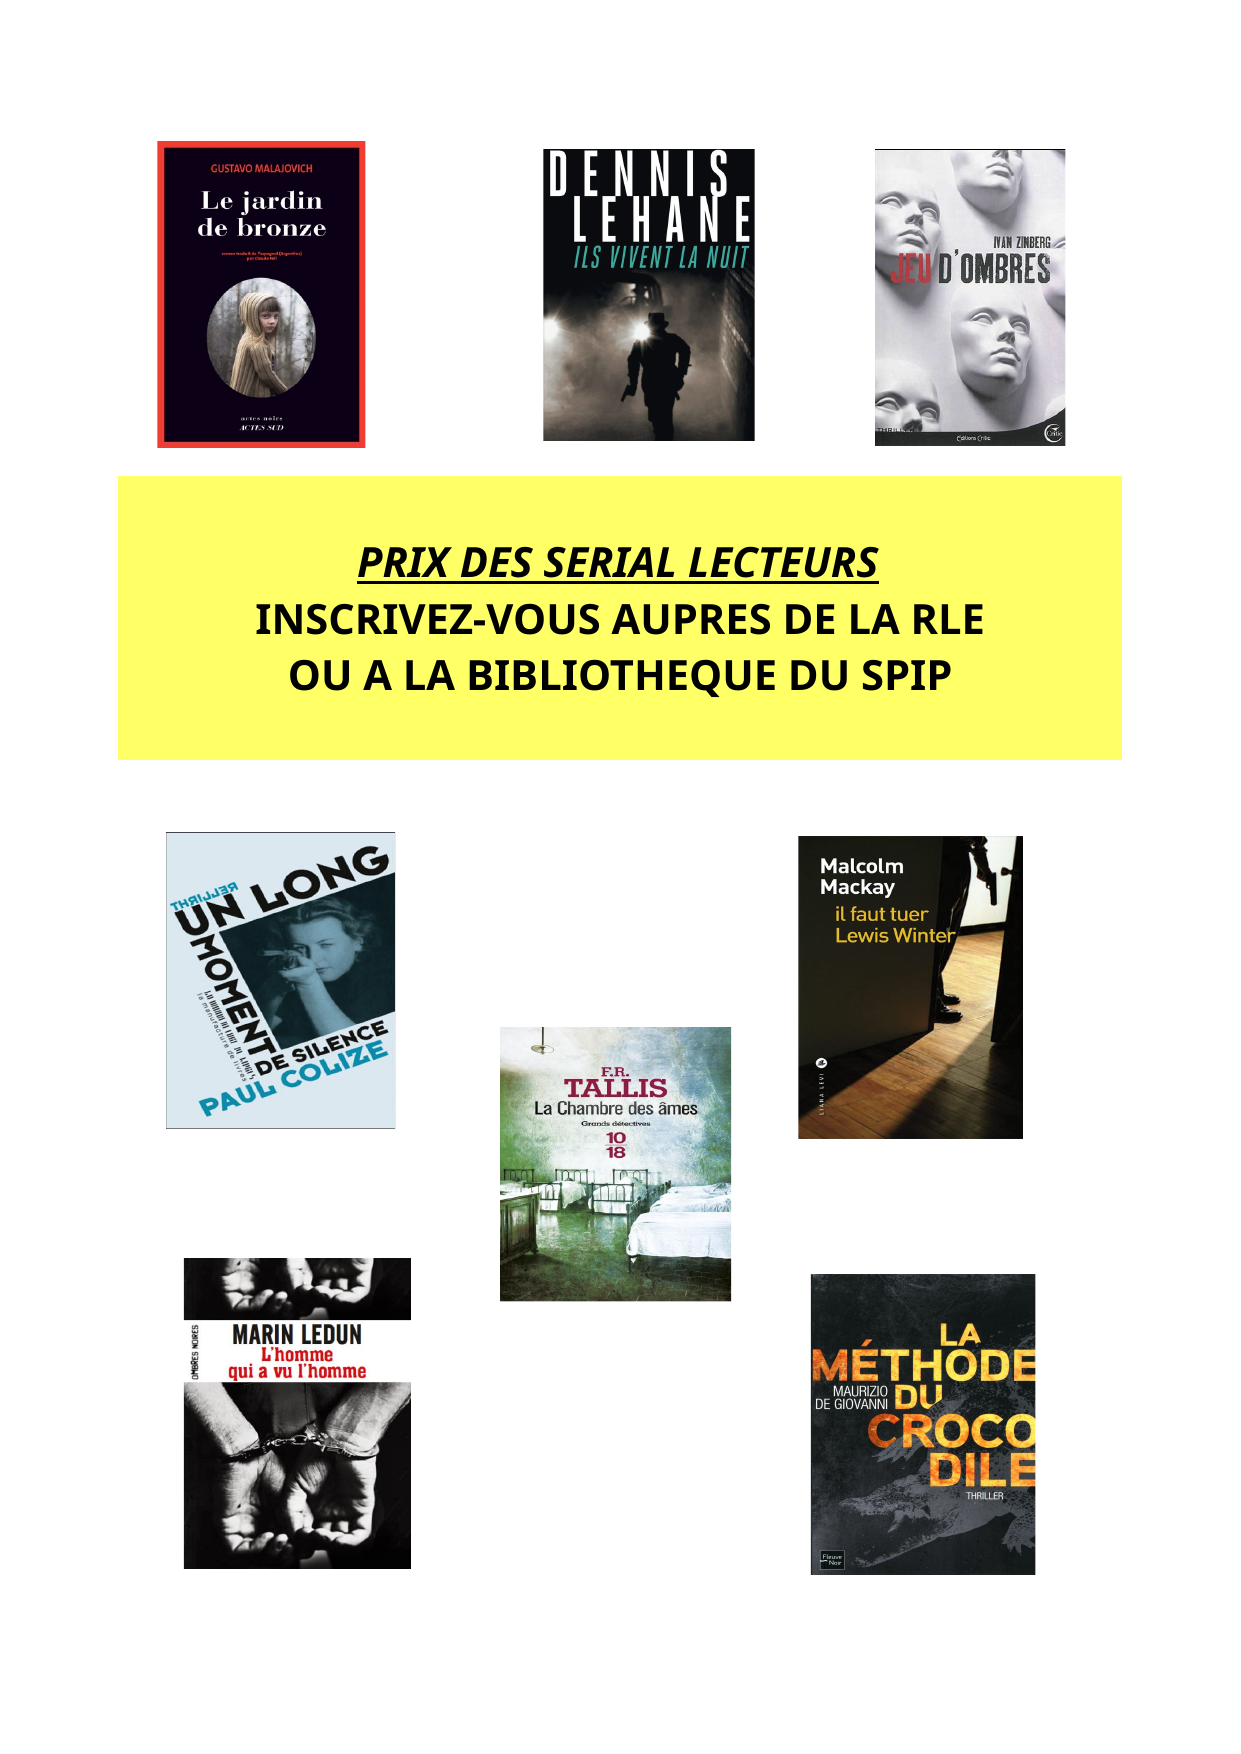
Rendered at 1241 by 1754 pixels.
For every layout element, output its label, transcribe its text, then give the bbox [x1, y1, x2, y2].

picture [183, 1258, 411, 1569]
picture [157, 141, 366, 448]
picture [798, 836, 1023, 1139]
text PRIX DES SERIAL LECTEURS [118, 533, 1122, 589]
picture [810, 1274, 1036, 1575]
text OU A LA BIBLIOTHEQUE DU SPIP [118, 646, 1122, 703]
text INSCRIVEZ-VOUS AUPRES DE LA RLE [118, 589, 1122, 646]
picture [543, 149, 755, 441]
picture [500, 1027, 732, 1302]
picture [875, 149, 1066, 446]
picture [166, 832, 396, 1129]
